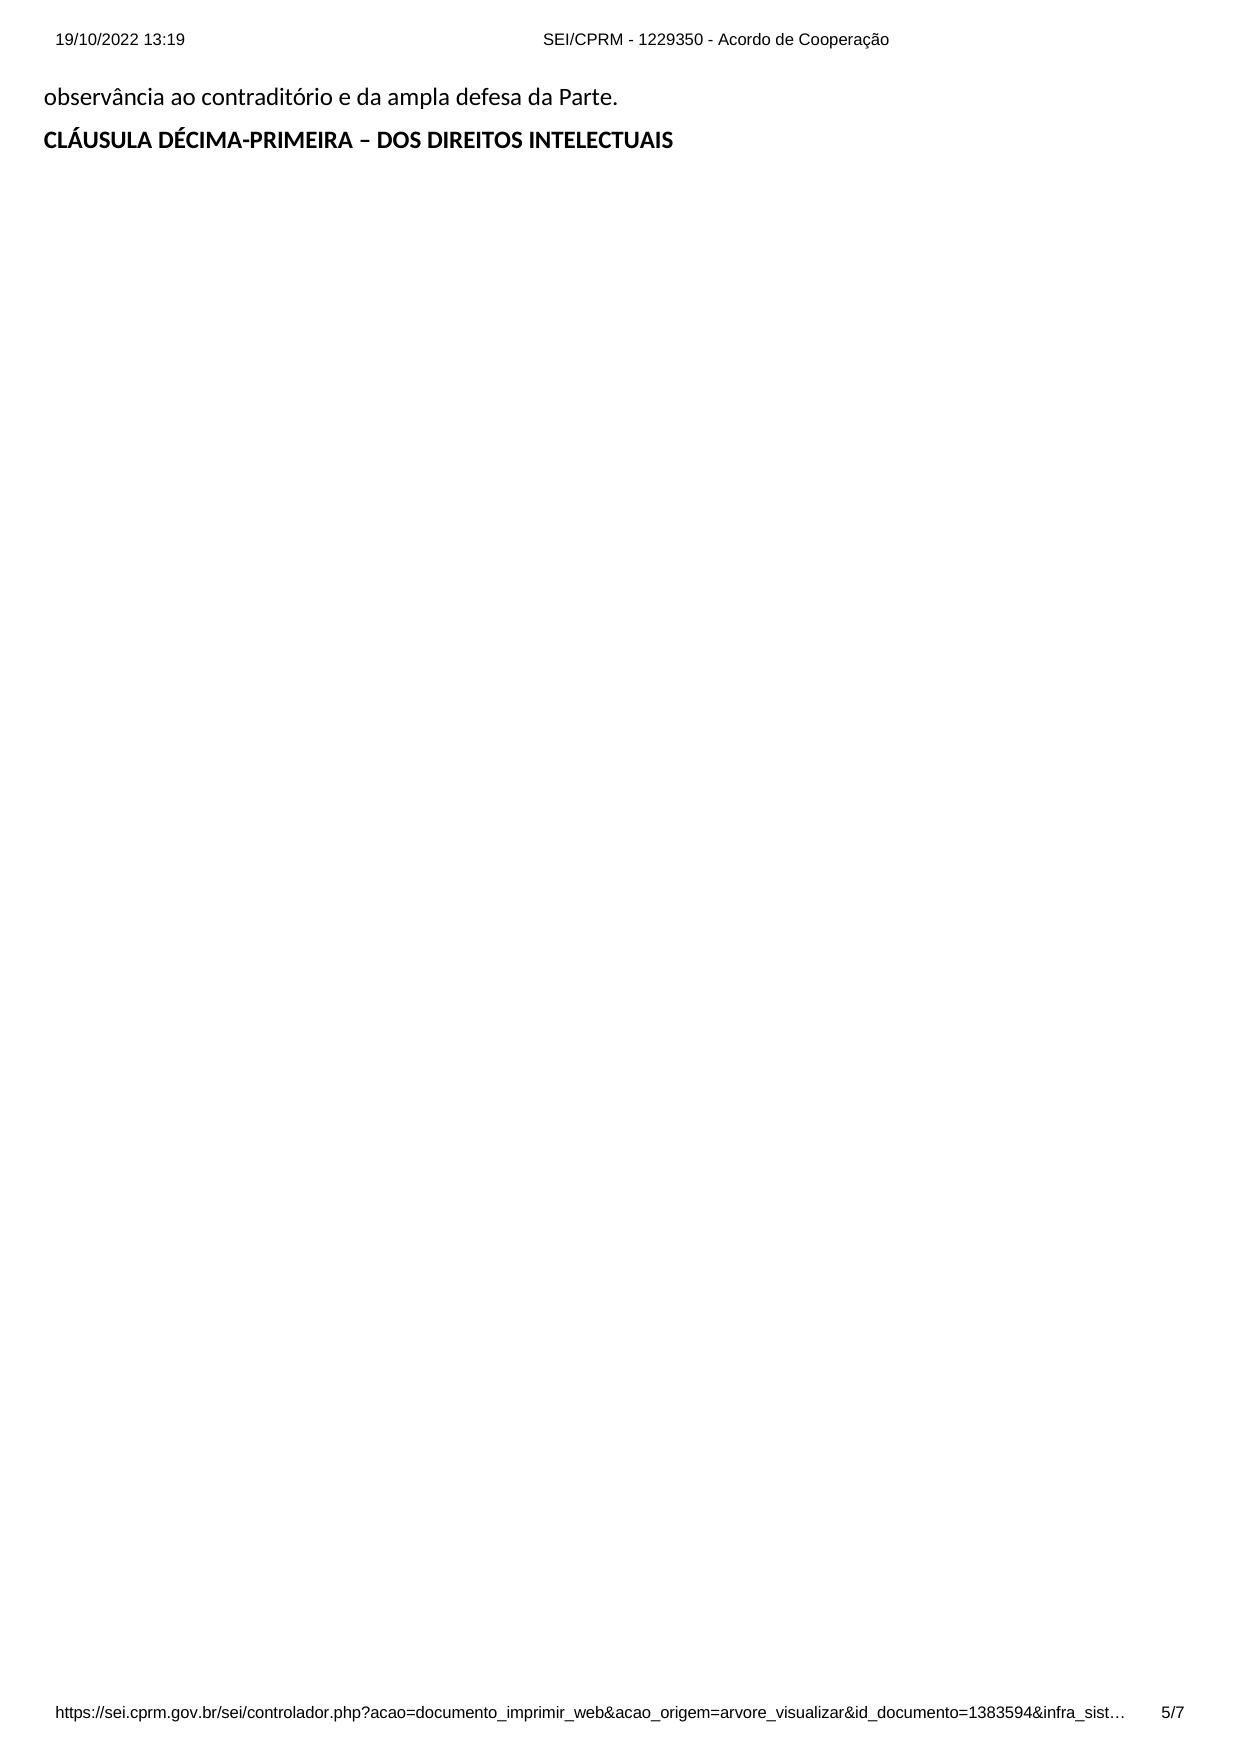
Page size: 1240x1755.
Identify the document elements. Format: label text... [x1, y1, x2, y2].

list CLÁUSULA DÉCIMA-PRIMEIRA – DOS DIREITOS INTELECTUAIS [0, 124, 1196, 155]
list observância ao contraditório e da ampla defesa da Parte. [44, 82, 1169, 112]
